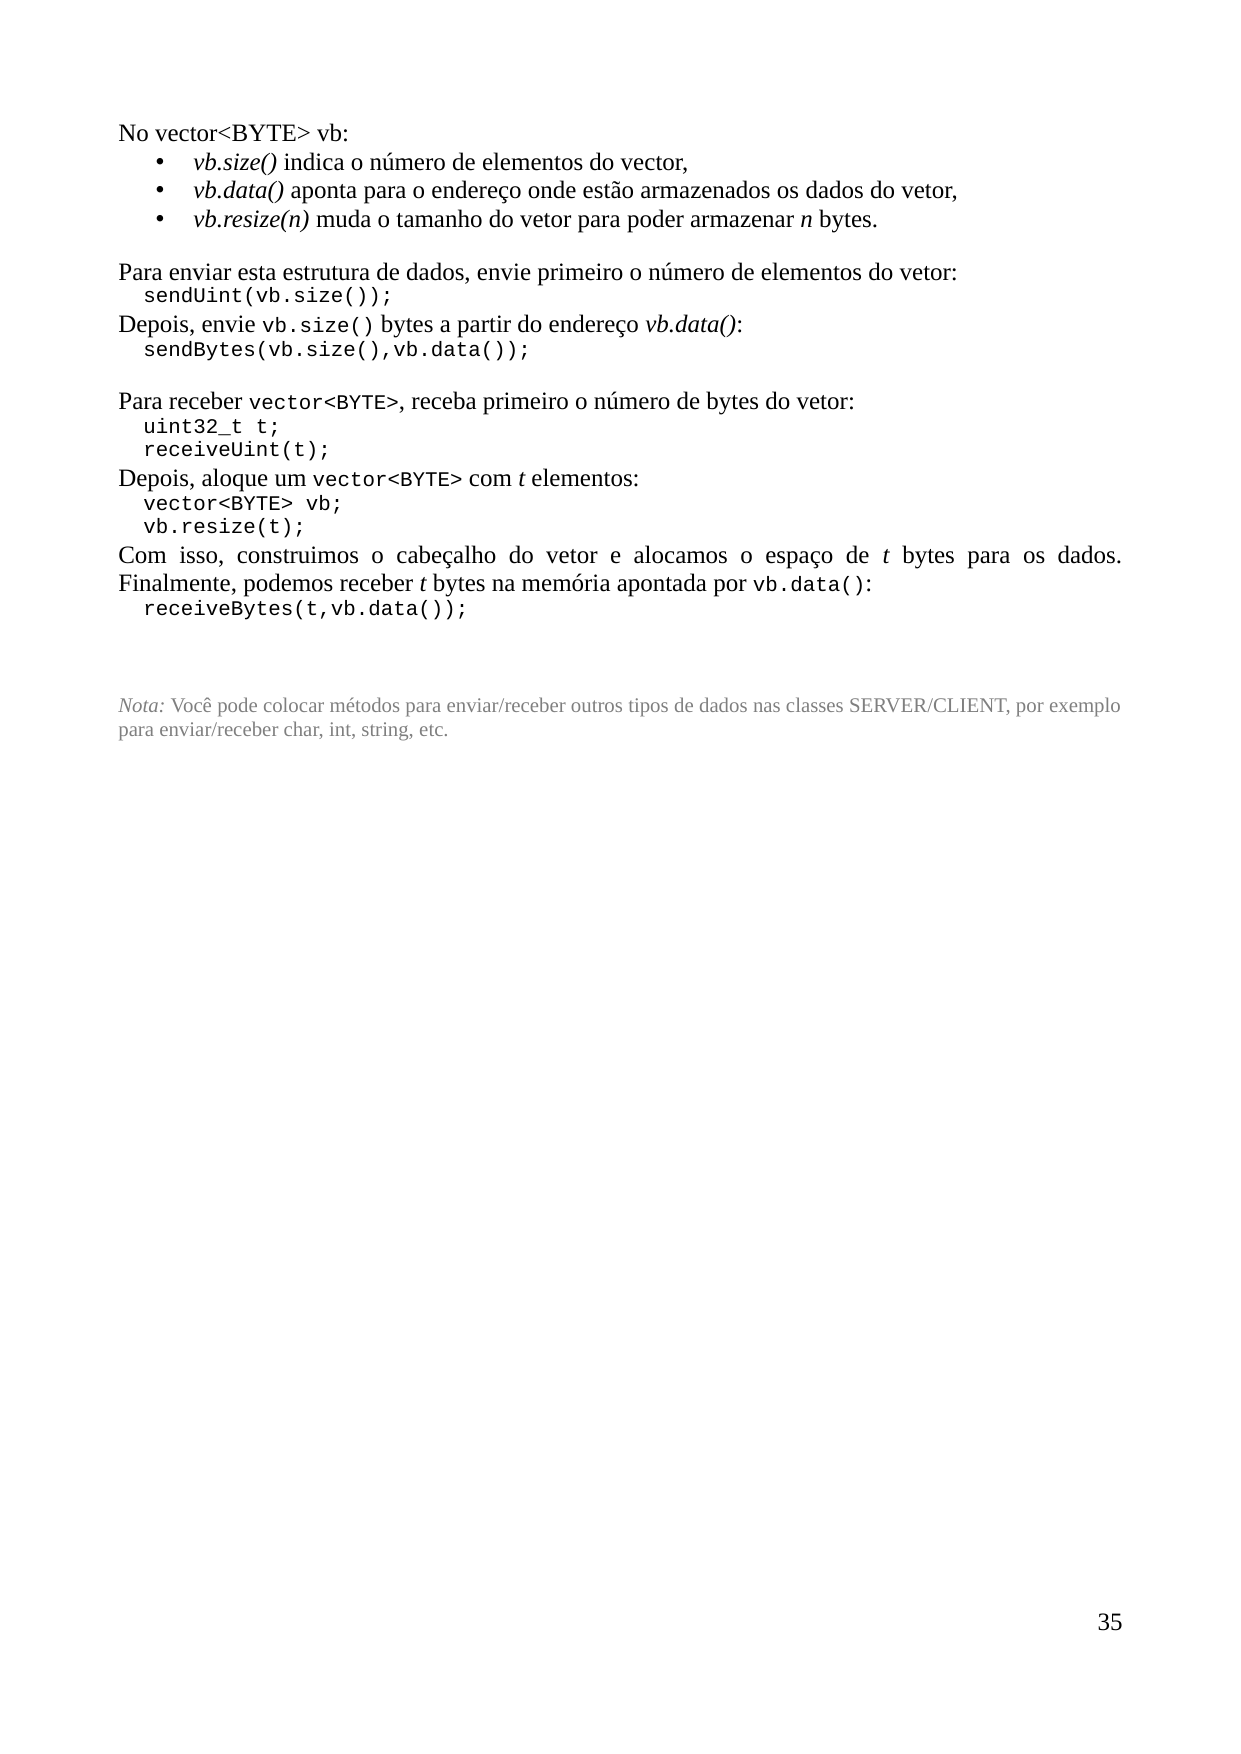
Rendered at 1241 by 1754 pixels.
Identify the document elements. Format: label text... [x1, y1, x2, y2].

text Para receber vector<BYTE>, receba primeiro o número de bytes do vetor: [118, 386, 1122, 416]
text vb.resize(t); [118, 516, 1122, 540]
subtitle sendBytes(vb.size(),vb.data()); [118, 339, 1122, 362]
text Depois, envie vb.size() bytes a partir do endereço vb.data(): [118, 309, 1122, 339]
text Depois, aloque um vector<BYTE> com t elementos: [118, 463, 1122, 492]
text Para enviar esta estrutura de dados, envie primeiro o número de elementos do vetor: [118, 257, 1122, 286]
subtitle receiveBytes(t,vb.data()); [118, 598, 1122, 622]
text uint32_t t; [118, 416, 1122, 439]
subtitle vb.data() aponta para o endereço onde estão armazenados os dados do vetor, [156, 176, 1122, 204]
subtitle vb.resize(n) muda o tamanho do vetor para poder armazenar n bytes. [156, 204, 1122, 233]
text vector<BYTE> vb; [118, 492, 1122, 516]
text Com isso, construimos o cabeçalho do vetor e alocamos o espaço de t bytes para os dados. Finalmente, podemos receber t bytes na memória apontada por vb.data(): [118, 540, 1122, 598]
subtitle Nota: Você pode colocar métodos para enviar/receber outros tipos de dados nas classes SERVER/CLIENT, por exemplo para enviar/receber char, int, string, etc. [118, 693, 1122, 741]
subtitle vb.size() indica o número de elementos do vector, [156, 147, 1122, 176]
subtitle No vector<BYTE> vb: [118, 118, 1122, 147]
text receiveUint(t); [118, 439, 1122, 463]
text sendUint(vb.size()); [118, 286, 1122, 309]
